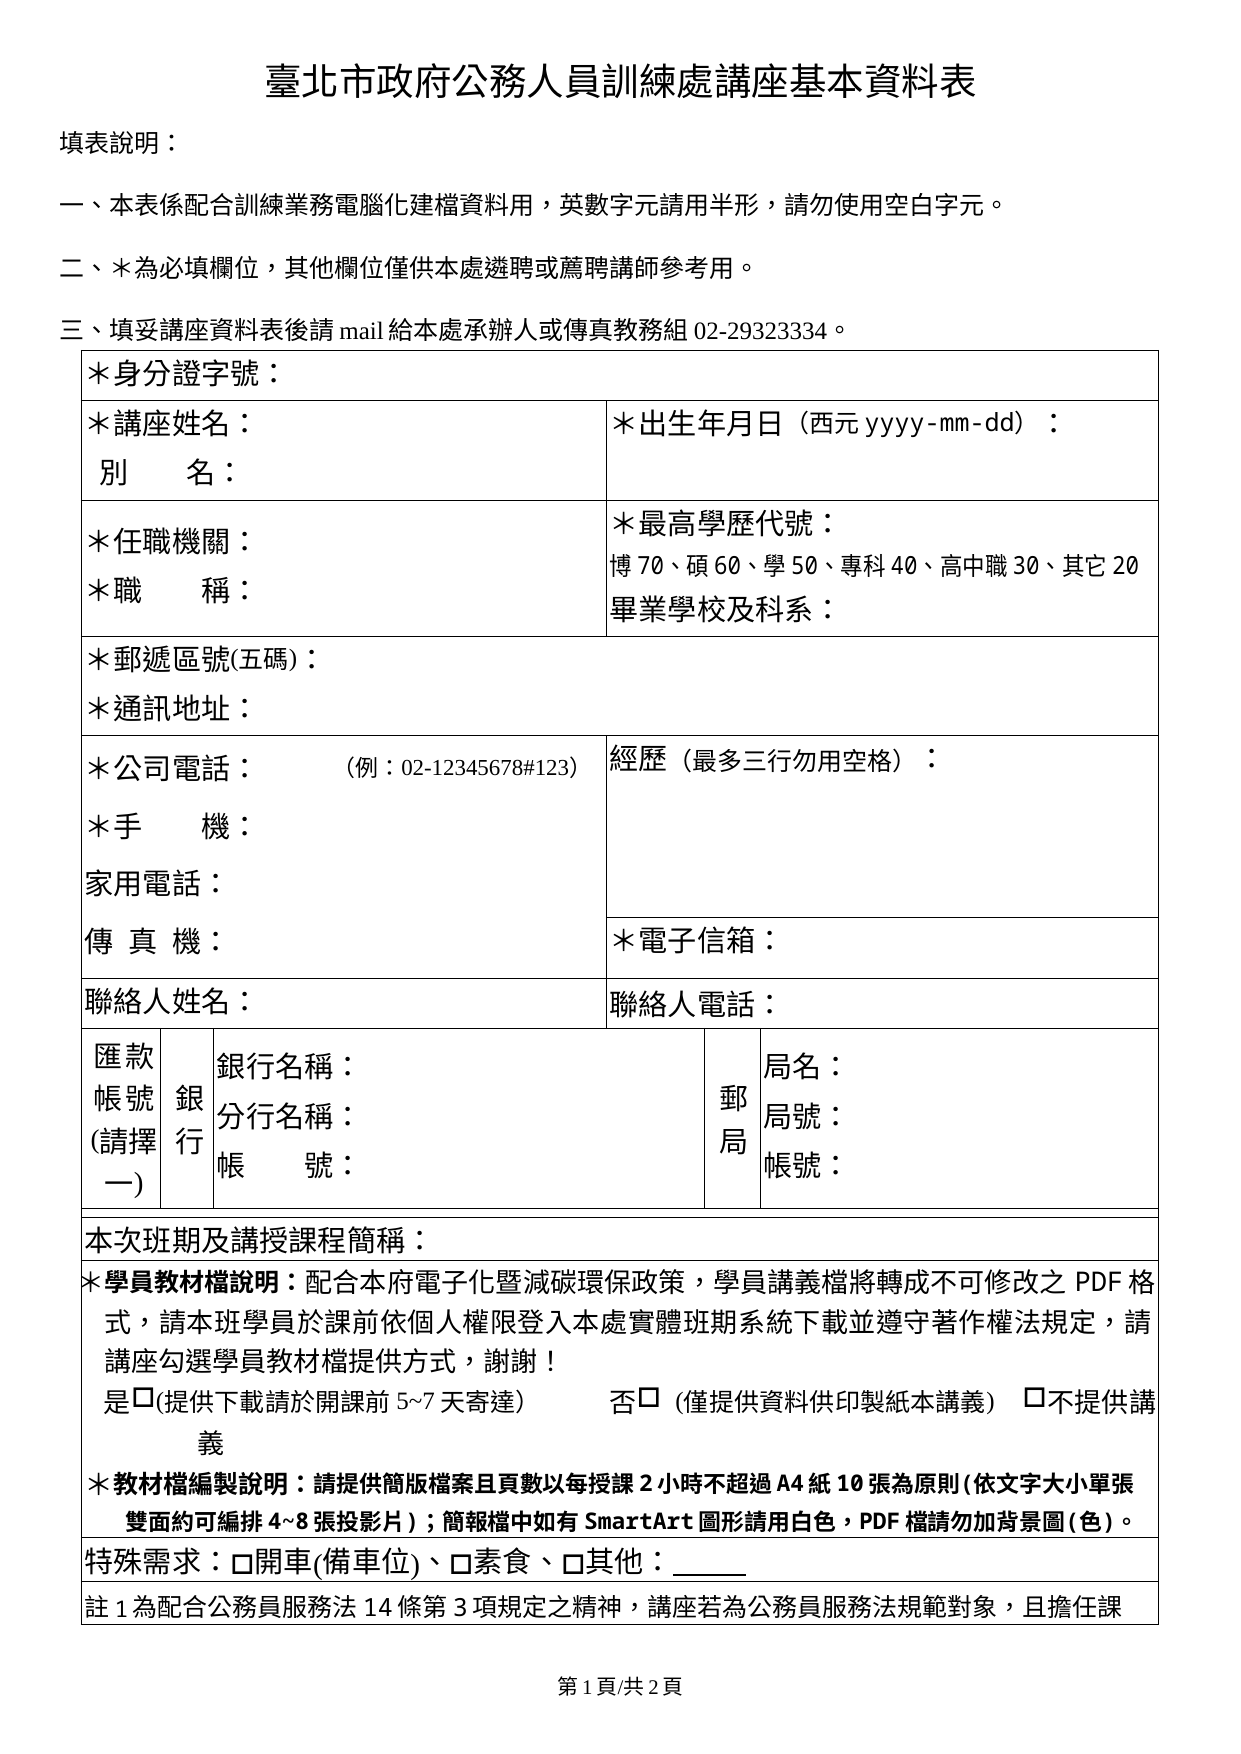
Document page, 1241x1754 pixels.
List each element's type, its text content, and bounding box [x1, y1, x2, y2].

table_cell 特殊需求：開車(備車位)、素食、其他： [82, 1538, 1158, 1581]
table_cell ＊電子信箱： [607, 918, 1158, 978]
table_cell [82, 1209, 1158, 1217]
table_cell ＊最高學歷代號： 博70、碩60、學50、專科40、高中職30、其它20 畢業學校及科系： [607, 501, 1158, 636]
text 填表說明： [59, 100, 1181, 162]
text 臺北市政府公務人員訓練處講座基本資料表 [59, 37, 1181, 100]
table_cell 經歷（最多三行勿用空格）： [607, 736, 1158, 917]
table_cell ＊公司電話： （例：02-12345678#123） ＊手 機： 家用電話： 傳 真 機： [82, 736, 606, 978]
table_cell ＊學員教材檔說明：配合本府電子化暨減碳環保政策，學員講義檔將轉成不可修改之PDF格式，請本班學員於課前依個人權限登入本處實體班期系統下載並遵守著作權法規定，請講座勾選學員教材檔提供方式，謝謝！ 是(提供下載請於開課前5~7天寄達） 否 (僅提供資料供印製紙本講義) 不提供講義 ＊教材檔編製說明：請提供簡版檔案且頁數以每授課2小時不超過A4紙10張為原則(依文字大小單張 雙面約可編排4~8張投影片)；簡報檔中如有SmartArt圖形請用白色，PDF檔請勿加背景圖(色)。 [82, 1261, 1158, 1537]
text 一、本表係配合訓練業務電腦化建檔資料用，英數字元請用半形，請勿使用空白字元。 [59, 162, 1181, 225]
table_cell ＊任職機關： ＊職 稱： [82, 501, 606, 636]
table_cell 本次班期及講授課程簡稱： [82, 1218, 1158, 1260]
table_cell 聯絡人電話： [607, 979, 1158, 1028]
text 三、填妥講座資料表後請mail給本處承辦人或傳真教務組02-29323334。 [59, 287, 1181, 350]
table_cell ＊出生年月日（西元yyyy-mm-dd）： [607, 401, 1158, 499]
table_cell ＊郵遞區號(五碼)： ＊通訊地址： [82, 637, 1158, 735]
table_cell 郵 局 [705, 1029, 760, 1207]
table_cell 銀行名稱： 分行名稱： 帳 號： [214, 1029, 704, 1207]
table_cell 局名： 局號： 帳號： [761, 1029, 1158, 1207]
table_cell 聯絡人姓名： [82, 979, 606, 1028]
table_cell ＊講座姓名： 別 名： [82, 401, 606, 499]
text 二、＊為必填欄位，其他欄位僅供本處遴聘或薦聘講師參考用。 [59, 225, 1181, 287]
table_cell 註1為配合公務員服務法14條第3項規定之精神，講座若為公務員服務法規範對象，且擔任課 [82, 1582, 1158, 1624]
table_header ＊身分證字號： [82, 351, 1158, 400]
table_cell 銀行 [161, 1029, 213, 1207]
table_cell 匯款帳號(請擇一) [82, 1029, 160, 1207]
